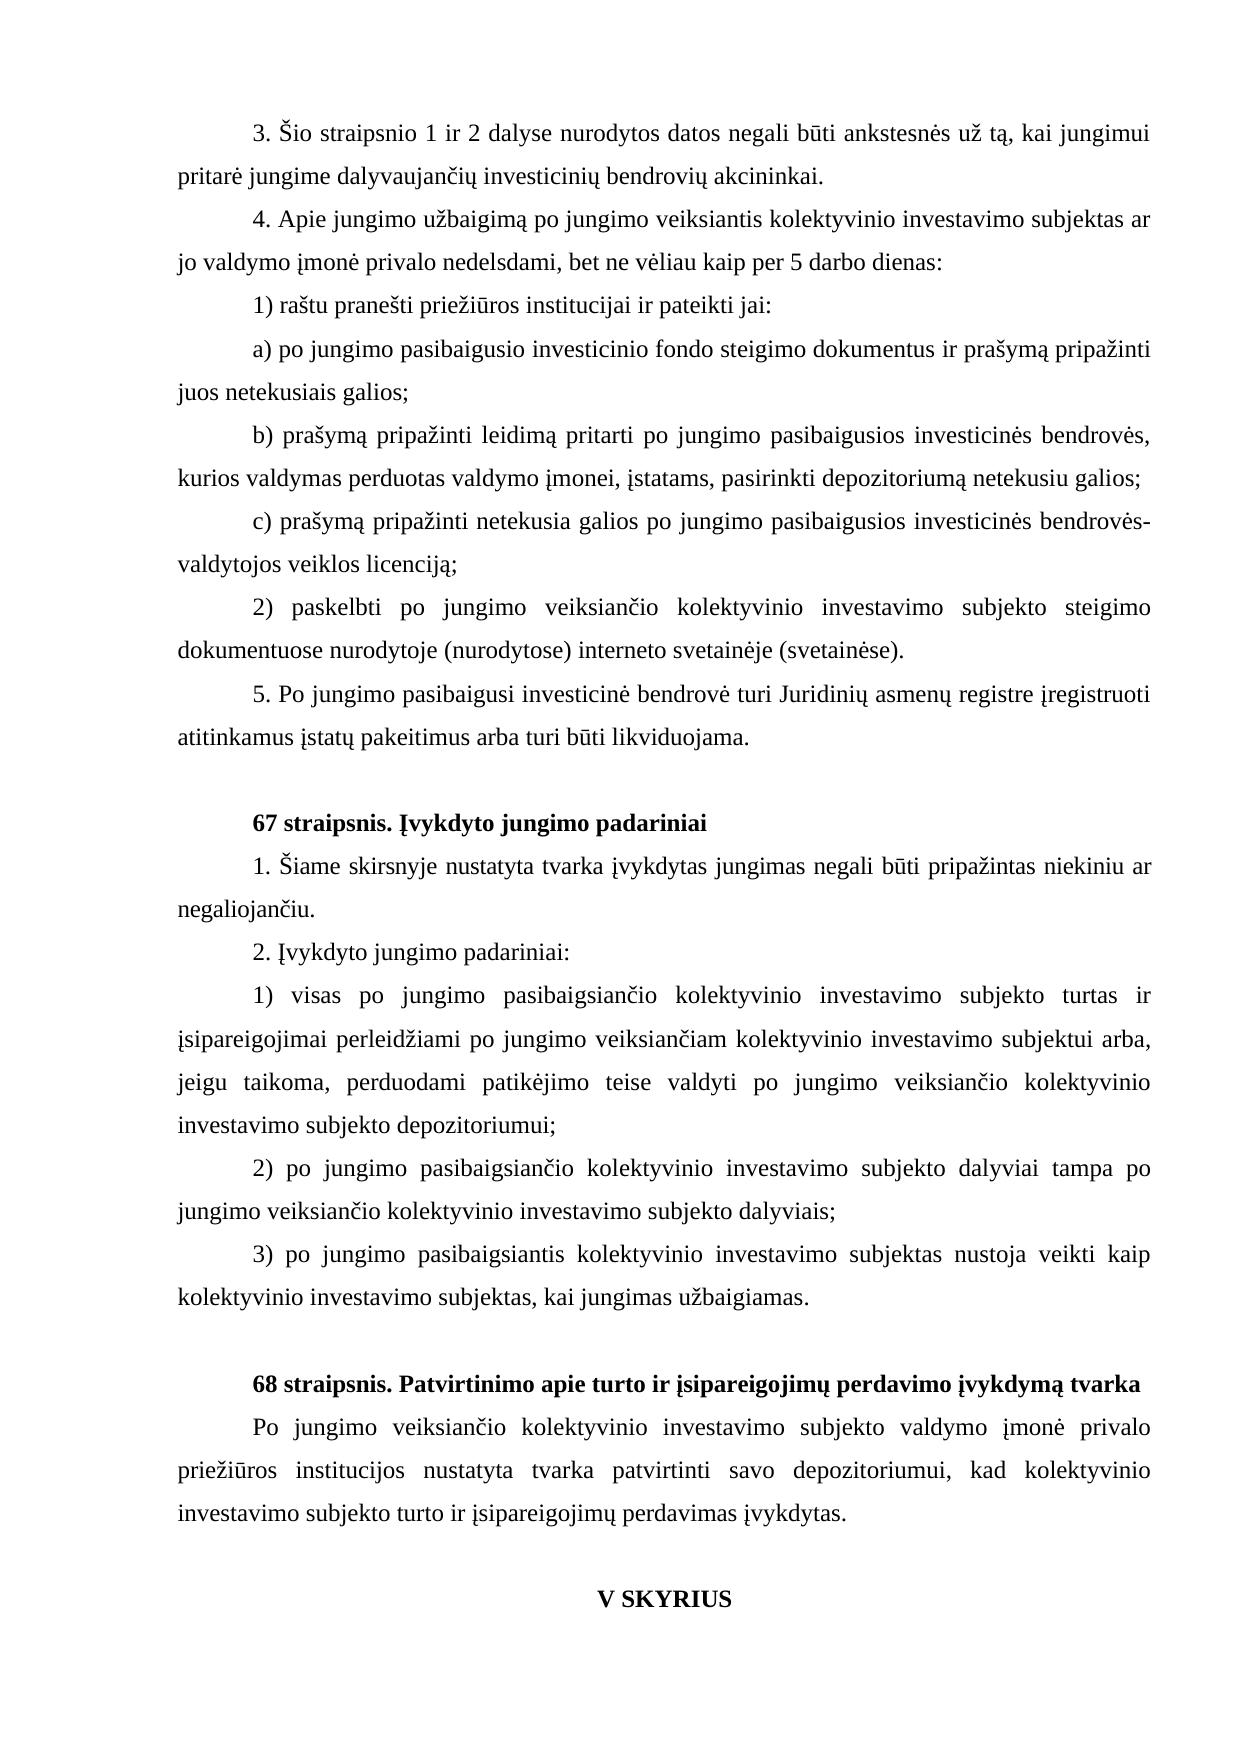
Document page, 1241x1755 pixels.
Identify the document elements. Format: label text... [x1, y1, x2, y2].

text 5. Po jungimo pasibaigusi investicinė bendrovė turi Juridinių asmenų registre įregistruoti atitinkamus įstatų pakeitimus arba turi būti likviduojama. [177, 679, 1152, 751]
text c) prašymą pripažinti netekusia galios po jungimo pasibaigusios investicinės bendrovės-valdytojos veiklos licenciją; [177, 506, 1152, 578]
text b) prašymą pripažinti leidimą pritarti po jungimo pasibaigusios investicinės bendrovės, kurios valdymas perduotas valdymo įmonei, įstatams, pasirinkti depozitoriumą netekusiu galios; [177, 420, 1152, 492]
text 3) po jungimo pasibaigsiantis kolektyvinio investavimo subjektas nustoja veikti kaip kolektyvinio investavimo subjektas, kai jungimas užbaigiamas. [177, 1239, 1152, 1311]
text 2. Įvykdyto jungimo padariniai: [177, 937, 1152, 966]
text Po jungimo veiksiančio kolektyvinio investavimo subjekto valdymo įmonė privalo priežiūros institucijos nustatyta tvarka patvirtinti savo depozitoriumui, kad kolektyvinio investavimo subjekto turto ir įsipareigojimų perdavimas įvykdytas. [177, 1412, 1152, 1527]
text 1) raštu pranešti priežiūros institucijai ir pateikti jai: [177, 291, 1152, 319]
text a) po jungimo pasibaigusio investicinio fondo steigimo dokumentus ir prašymą pripažinti juos netekusiais galios; [177, 334, 1152, 406]
text 1) visas po jungimo pasibaigsiančio kolektyvinio investavimo subjekto turtas ir įsipareigojimai perleidžiami po jungimo veiksiančiam kolektyvinio investavimo subjektui arba, jeigu taikoma, perduodami patikėjimo teise valdyti po jungimo veiksiančio kolektyvinio investavimo subjekto depozitoriumui; [177, 981, 1152, 1139]
text 2) po jungimo pasibaigsiančio kolektyvinio investavimo subjekto dalyviai tampa po jungimo veiksiančio kolektyvinio investavimo subjekto dalyviais; [177, 1153, 1152, 1225]
text V SKYRIUS [177, 1584, 1152, 1613]
text 1. Šiame skirsnyje nustatyta tvarka įvykdytas jungimas negali būti pripažintas niekiniu ar negaliojančiu. [177, 851, 1152, 923]
text 4. Apie jungimo užbaigimą po jungimo veiksiantis kolektyvinio investavimo subjektas ar jo valdymo įmonė privalo nedelsdami, bet ne vėliau kaip per 5 darbo dienas: [177, 204, 1152, 276]
text 67 straipsnis. Įvykdyto jungimo padariniai [252, 808, 1152, 837]
text 68 straipsnis. Patvirtinimo apie turto ir įsipareigojimų perdavimo įvykdymą tvarka [252, 1369, 1152, 1397]
text 2) paskelbti po jungimo veiksiančio kolektyvinio investavimo subjekto steigimo dokumentuose nurodytoje (nurodytose) interneto svetainėje (svetainėse). [177, 592, 1152, 664]
text 3. Šio straipsnio 1 ir 2 dalyse nurodytos datos negali būti ankstesnės už tą, kai jungimui pritarė jungime dalyvaujančių investicinių bendrovių akcininkai. [177, 118, 1152, 190]
